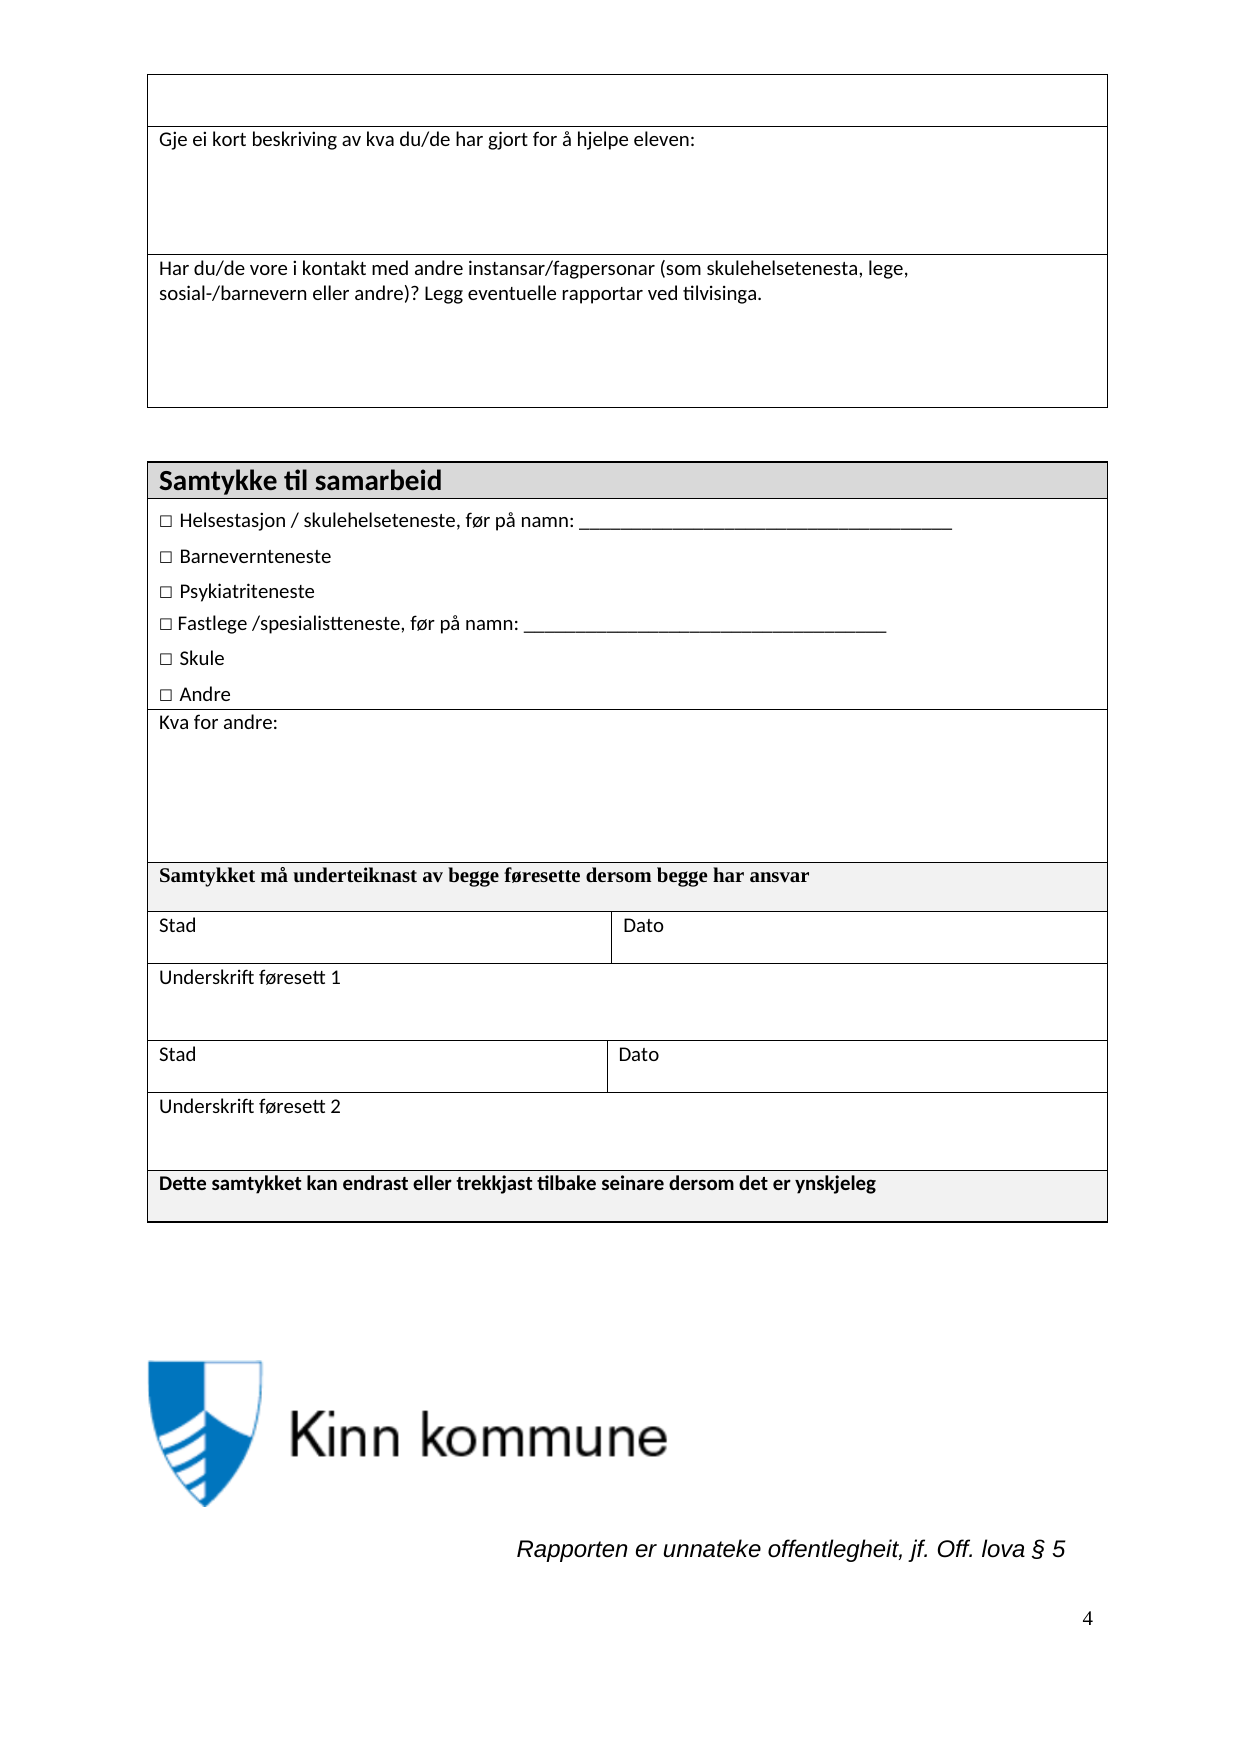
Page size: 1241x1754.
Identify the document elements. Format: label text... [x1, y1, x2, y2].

table_cell Samtykket må underteiknast av begge føresette dersom begge har ansvar [148, 863, 1107, 911]
text Rapporten er unnateke offentlegheit, jf. Off. lova § 5 [443, 1535, 1093, 1562]
table_cell Har du/de vore i kontakt med andre instansar/fagpersonar (som skulehelsetenesta, lege, sosial-/barnevern eller andre)? Legg eventuelle rapportar ved tilvisinga. [148, 255, 1107, 407]
table_cell [148, 75, 1107, 126]
table_cell Kva for andre: [148, 710, 1107, 862]
table_cell ☐ Helsestasjon / skulehelseteneste, før på namn: ____________________________________ ☐ Barnevernteneste ☐ Psykiatriteneste ☐ Fastlege /spesialistteneste, før på namn: ___________________________________ ☐ Skule ☐ Andre [148, 499, 1107, 708]
table_cell Dette samtykket kan endrast eller trekkjast tilbake seinare dersom det er ynskjeleg [148, 1171, 1107, 1221]
table_cell Underskrift føresett 2 [148, 1093, 1107, 1169]
table_cell Stad [148, 1041, 607, 1092]
table_cell Dato [608, 1041, 1107, 1092]
table_cell Dato [612, 912, 1107, 963]
table_cell Stad [148, 912, 611, 963]
table_cell Gje ei kort beskriving av kva du/de har gjort for å hjelpe eleven: [148, 127, 1107, 254]
table_cell Underskrift føresett 1 [148, 964, 1107, 1040]
table_header Samtykke til samarbeid [148, 463, 1107, 498]
